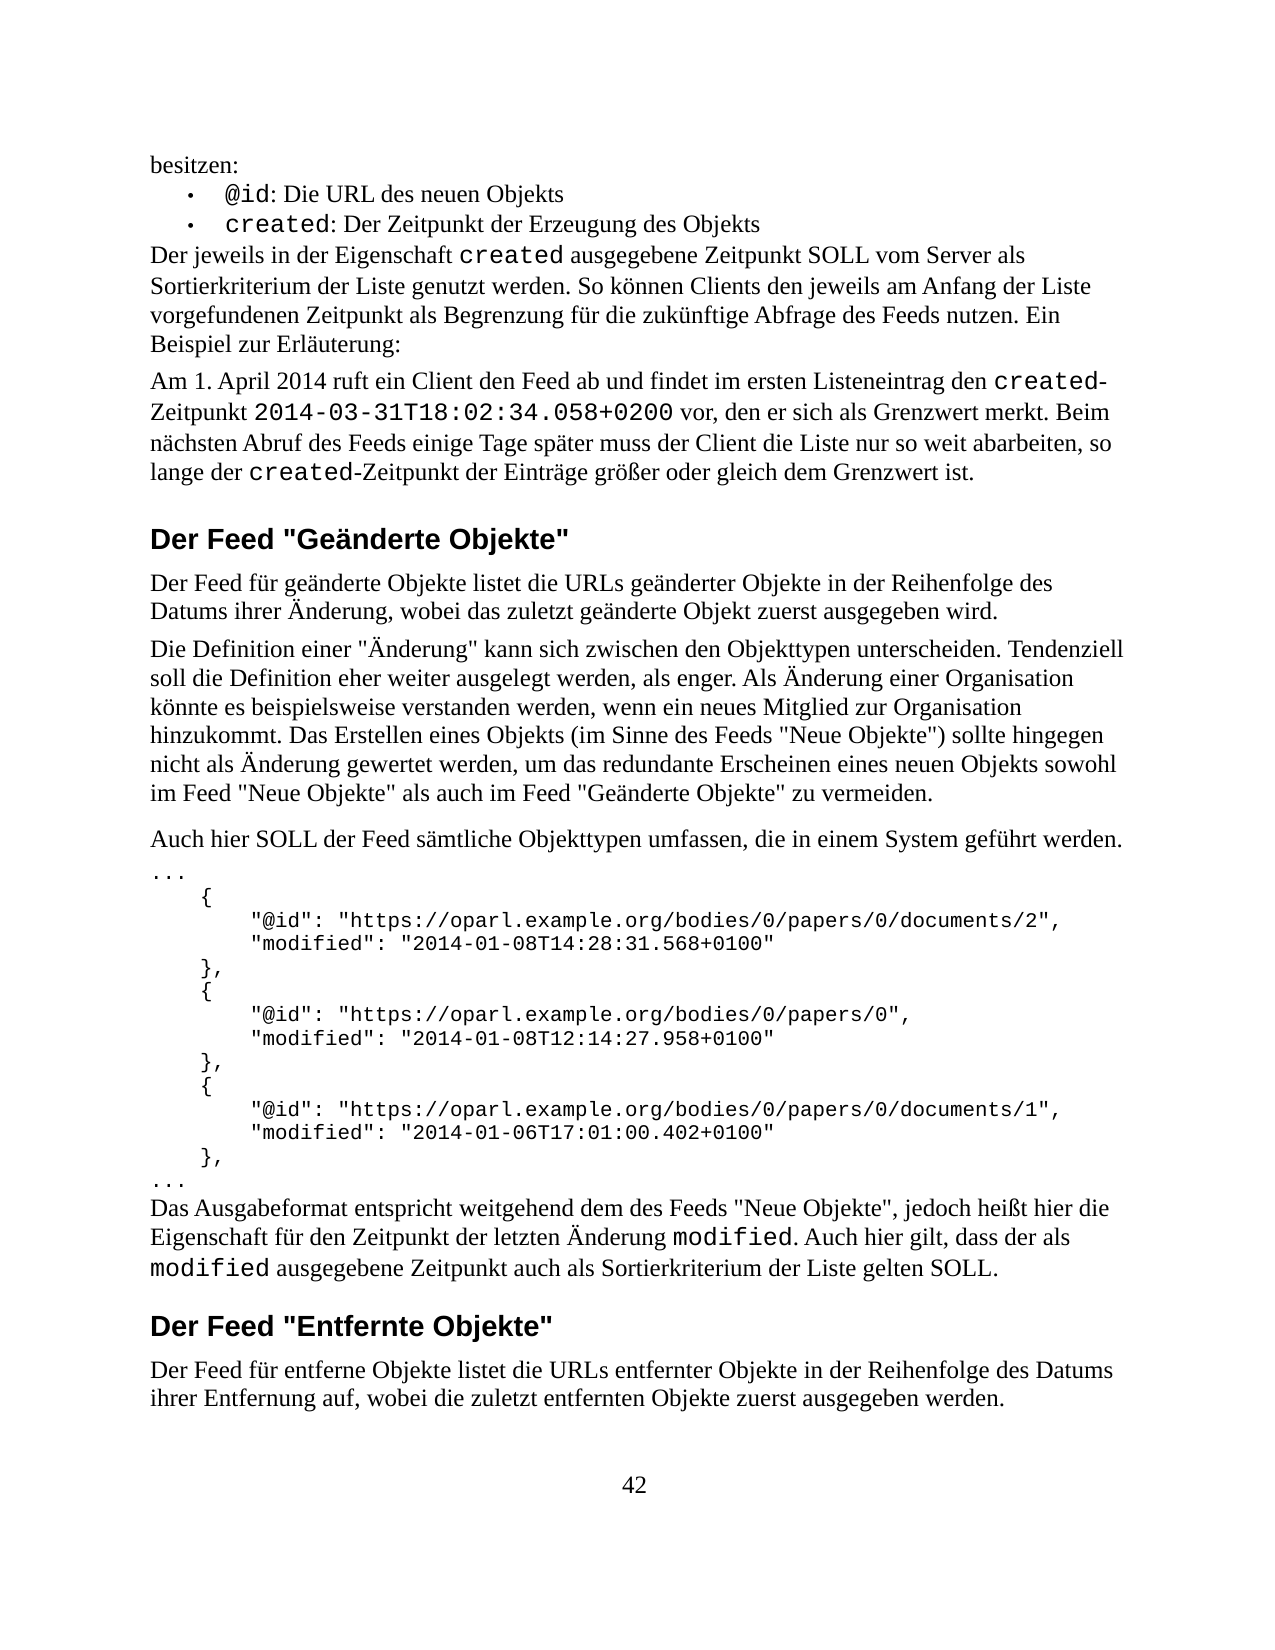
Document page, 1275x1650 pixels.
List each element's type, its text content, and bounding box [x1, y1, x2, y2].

text "modified": "2014-01-06T17:01:00.402+0100" [150, 1122, 1125, 1146]
text }, [150, 1146, 1125, 1170]
text "@id": "https://oparl.example.org/bodies/0/papers/0", [150, 1004, 1125, 1028]
text }, [150, 957, 1125, 981]
subtitle Der Feed "Entfernte Objekte" [150, 1309, 1125, 1342]
list created: Der Zeitpunkt der Erzeugung des Objekts [187, 209, 1125, 240]
text Der Feed für entferne Objekte listet die URLs entfernter Objekte in der Reihenfolge des Datums ihrer Entfernung auf, wobei die zuletzt entfernten Objekte zuerst ausgegeben werden. [150, 1355, 1125, 1412]
text "modified": "2014-01-08T12:14:27.958+0100" [150, 1028, 1125, 1051]
text { [150, 886, 1125, 909]
text Der Feed für geänderte Objekte listet die URLs geänderter Objekte in der Reihenfolge des Datums ihrer Änderung, wobei das zuletzt geänderte Objekt zuerst ausgegeben wird. [150, 568, 1125, 625]
text }, [150, 1051, 1125, 1075]
text Auch hier SOLL der Feed sämtliche Objekttypen umfassen, die in einem System geführt werden. [150, 824, 1125, 853]
text besitzen: [150, 150, 1125, 179]
text Am 1. April 2014 ruft ein Client den Feed ab und findet im ersten Listeneintrag den created-Zeitpunkt 2014-03-31T18:02:34.058+0200 vor, den er sich als Grenzwert merkt. Beim nächsten Abruf des Feeds einige Tage später muss der Client die Liste nur so weit abarbeiten, so lange der created-Zeitpunkt der Einträge größer oder gleich dem Grenzwert ist. [150, 366, 1125, 488]
subtitle Der Feed "Geänderte Objekte" [150, 522, 1125, 555]
text { [150, 1075, 1125, 1099]
text Der jeweils in der Eigenschaft created ausgegebene Zeitpunkt SOLL vom Server als Sortierkriterium der Liste genutzt werden. So können Clients den jeweils am Anfang der Liste vorgefundenen Zeitpunkt als Begrenzung für die zukünftige Abfrage des Feeds nutzen. Ein Beispiel zur Erläuterung: [150, 240, 1125, 357]
text "@id": "https://oparl.example.org/bodies/0/papers/0/documents/2", [150, 909, 1125, 933]
text ... [150, 862, 1125, 886]
text Die Definition einer "Änderung" kann sich zwischen den Objekttypen unterscheiden. Tendenziell soll die Definition eher weiter ausgelegt werden, als enger. Als Änderung einer Organisation könnte es beispielsweise verstanden werden, wenn ein neues Mitglied zur Organisation hinzukommt. Das Erstellen eines Objekts (im Sinne des Feeds "Neue Objekte") sollte hingegen nicht als Änderung gewertet werden, um das redundante Erscheinen eines neuen Objekts sowohl im Feed "Neue Objekte" als auch im Feed "Geänderte Objekte" zu vermeiden. [150, 634, 1125, 807]
text { [150, 981, 1125, 1004]
text ... [150, 1170, 1125, 1193]
text "@id": "https://oparl.example.org/bodies/0/papers/0/documents/1", [150, 1099, 1125, 1122]
list @id: Die URL des neuen Objekts [187, 179, 1125, 209]
text "modified": "2014-01-08T14:28:31.568+0100" [150, 933, 1125, 957]
text Das Ausgabeformat entspricht weitgehend dem des Feeds "Neue Objekte", jedoch heißt hier die Eigenschaft für den Zeitpunkt der letzten Änderung modified. Auch hier gilt, dass der als modified ausgegebene Zeitpunkt auch als Sortierkriterium der Liste gelten SOLL. [150, 1193, 1125, 1284]
